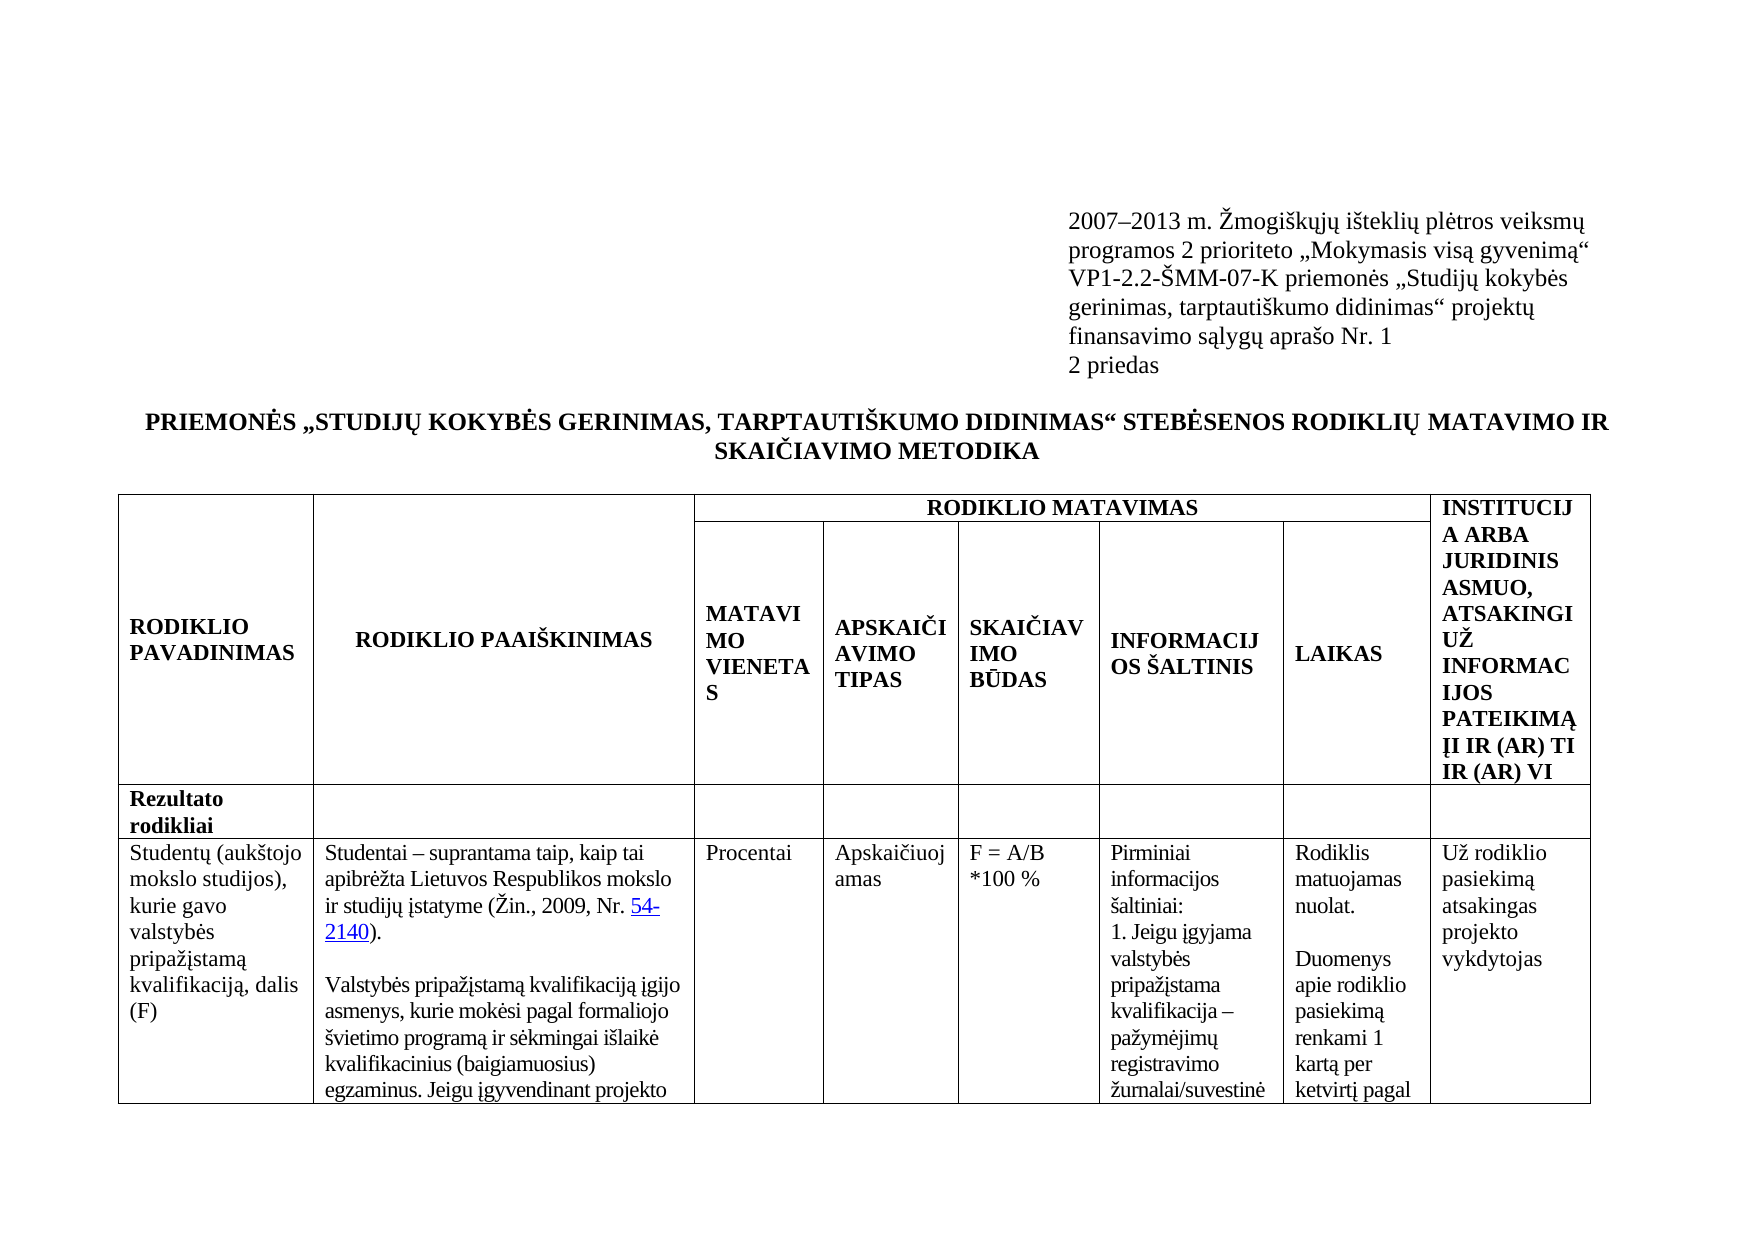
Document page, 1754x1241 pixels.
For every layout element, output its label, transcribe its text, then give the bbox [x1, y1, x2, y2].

text 2007–2013 m. Žmogiškųjų išteklių plėtros veiksmų programos 2 prioriteto „Mokymasis visą gyvenimą“ VP1-2.2-ŠMM-07-K priemonės „Studijų kokybės gerinimas, tarptautiškumo didinimas“ projektų finansavimo sąlygų aprašo Nr. 1 [1068, 206, 1636, 350]
table_cell Rodiklis matuojamas nuolat. Duomenys apie rodiklio pasiekimą renkami 1 kartą per ketvirtį pagal [1284, 839, 1430, 1103]
table_cell [959, 785, 1099, 838]
table_header RODIKLIO PAVADINIMAS [119, 495, 313, 784]
table_cell SKAIČIAVIMO BŪDAS [959, 522, 1099, 784]
table_header RODIKLIO MATAVIMAS [695, 495, 1430, 521]
table_cell Studentai – suprantama taip, kaip tai apibrėžta Lietuvos Respublikos mokslo ir studijų įstatyme (Žin., 2009, Nr. 54-2140). Valstybės pripažįstamą kvalifikaciją įgijo asmenys, kurie mokėsi pagal formaliojo švietimo programą ir sėkmingai išlaikė kvalifikacinius (baigiamuosius) egzaminus. Jeigu įgyvendinant projekto [314, 839, 694, 1103]
text PRIEMONĖS „STUDIJŲ KOKYBĖS GERINIMAS, TARPTAUTIŠKUMO DIDINIMAS“ STEBĖSENOS RODIKLIŲ matavimo ir skaičiavimo metodika [118, 407, 1636, 465]
table_cell Rezultato rodikliai [119, 785, 313, 838]
table_cell Procentai [695, 839, 823, 1103]
table_header Institucija arba juridinis asmuo, atsakingi už informacijos pateikimą įI ir (ar) tI ir (ar) vI [1431, 495, 1590, 784]
table_cell [1100, 785, 1283, 838]
table_cell [1431, 785, 1590, 838]
table_cell Už rodiklio pasiekimą atsakingas projekto vykdytojas [1431, 839, 1590, 1103]
table_cell [314, 785, 694, 838]
table_cell [695, 785, 823, 838]
table_cell Pirminiai informacijos šaltiniai: 1. Jeigu įgyjama valstybės pripažįstama kvalifikacija – pažymėjimų registravimo žurnalai/suvestinė [1100, 839, 1283, 1103]
table_header RODIKLIO PAAIŠKINIMAS [314, 495, 694, 784]
table_cell Apskaičiuojamas [824, 839, 958, 1103]
table_cell LAIKAS [1284, 522, 1430, 784]
text 2 priedas [1068, 350, 1636, 378]
table_cell Studentų (aukštojo mokslo studijos), kurie gavo valstybės pripažįstamą kvalifikaciją, dalis (F) [119, 839, 313, 1103]
table_cell F = A/B *100 % [959, 839, 1099, 1103]
table_cell [1284, 785, 1430, 838]
table_cell MATAVIMO VIENETAS [695, 522, 823, 784]
table_cell [824, 785, 958, 838]
table_cell APSKAIČIAVIMO TIPAS [824, 522, 958, 784]
table_cell INFORMACIJOS ŠALTINIS [1100, 522, 1283, 784]
